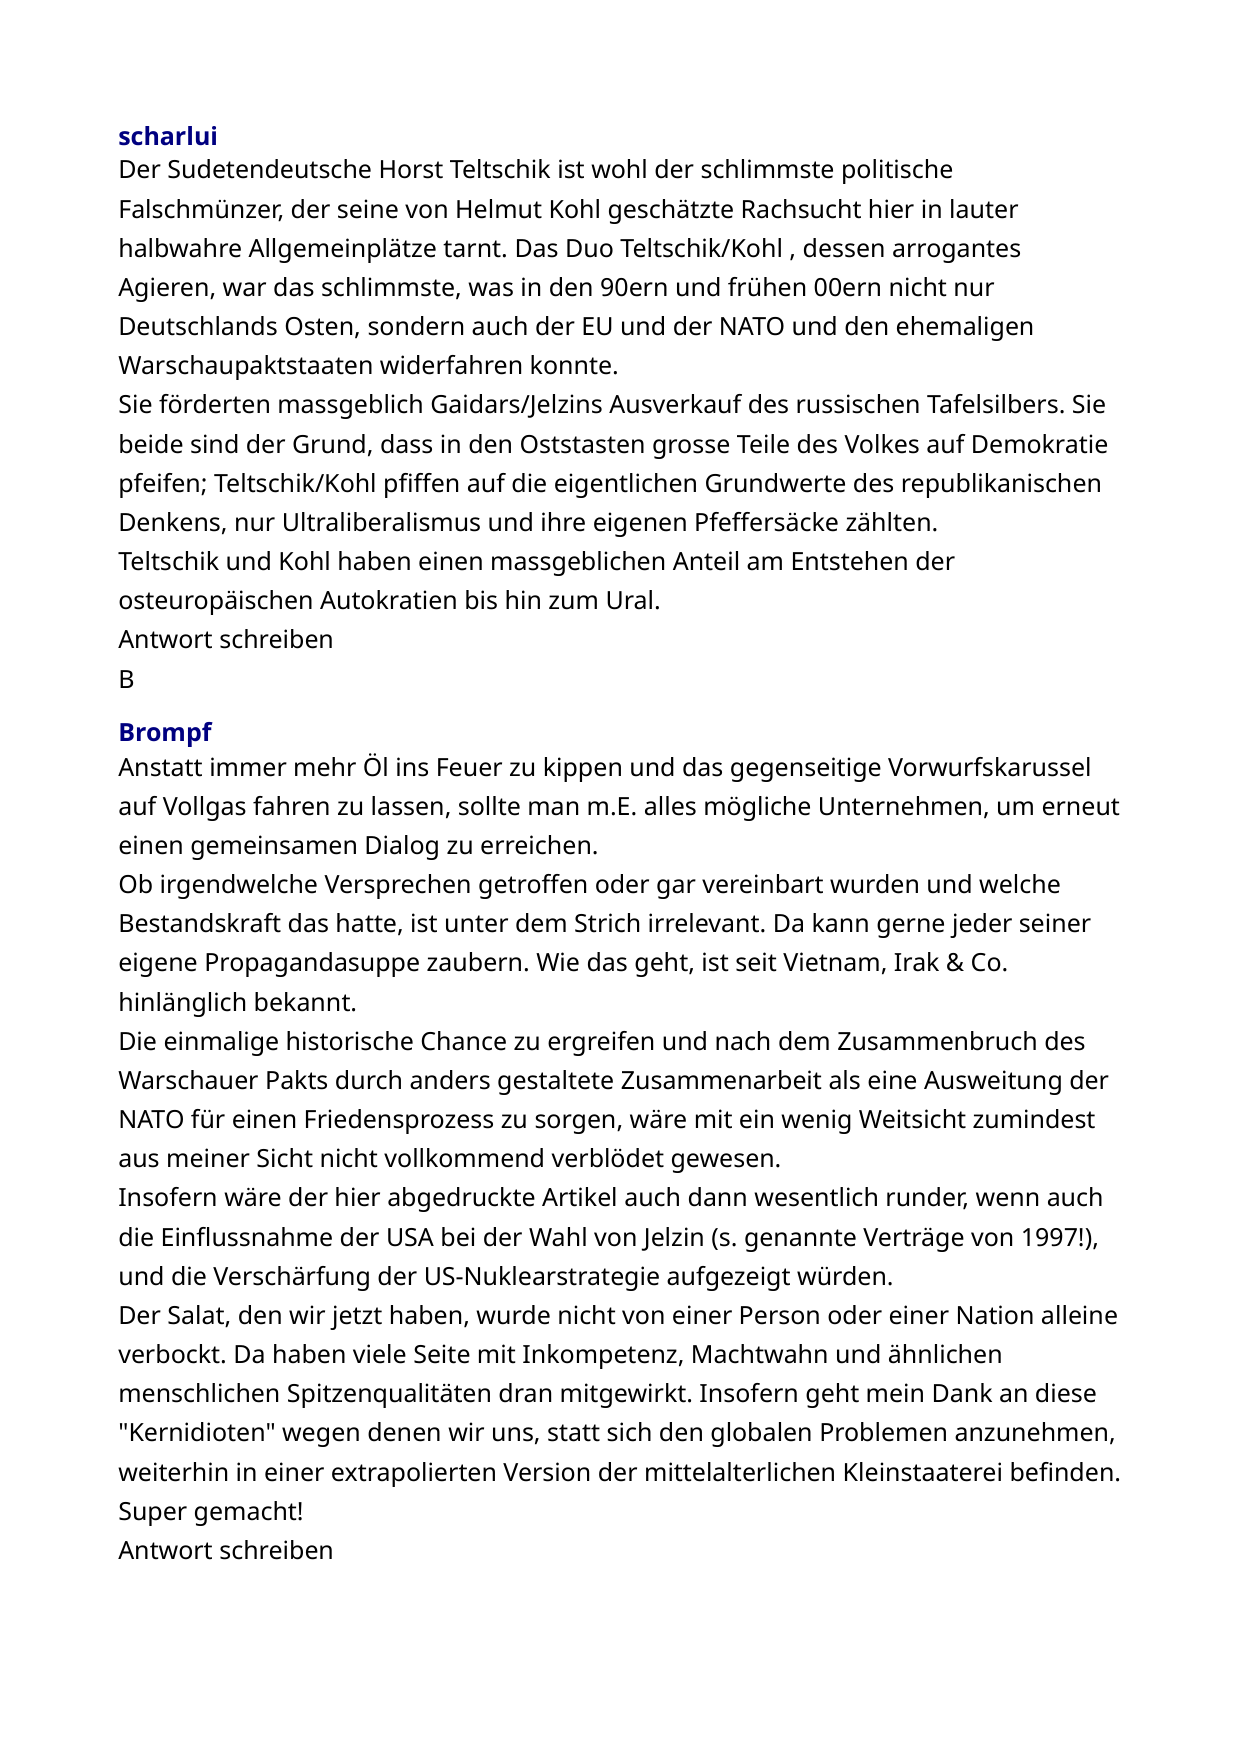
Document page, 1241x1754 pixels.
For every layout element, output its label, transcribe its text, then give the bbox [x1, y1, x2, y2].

text Anstatt immer mehr Öl ins Feuer zu kippen und das gegenseitige Vorwurfskarussel auf Vollgas fahren zu lassen, sollte man m.E. alles mögliche Unternehmen, um erneut einen gemeinsamen Dialog zu erreichen. [118, 749, 1122, 862]
text Antwort schreiben [118, 1532, 1122, 1567]
subtitle scharlui [118, 118, 1122, 152]
text B [118, 661, 1122, 695]
subtitle Brompf [118, 715, 1122, 749]
text Der Salat, den wir jetzt haben, wurde nicht von einer Person oder einer Nation alleine verbockt. Da haben viele Seite mit Inkompetenz, Machtwahn und ähnlichen menschlichen Spitzenqualitäten dran mitgewirkt. Insofern geht mein Dank an diese "Kernidioten" wegen denen wir uns, statt sich den globalen Problemen anzunehmen, weiterhin in einer extrapolierten Version der mittelalterlichen Kleinstaaterei befinden. Super gemacht! [118, 1297, 1122, 1527]
text Antwort schreiben [118, 622, 1122, 656]
text Insofern wäre der hier abgedruckte Artikel auch dann wesentlich runder, wenn auch die Einflussnahme der USA bei der Wahl von Jelzin (s. genannte Verträge von 1997!), und die Verschärfung der US-Nuklearstrategie aufgezeigt würden. [118, 1180, 1122, 1292]
text Die einmalige historische Chance zu ergreifen und nach dem Zusammenbruch des Warschauer Pakts durch anders gestaltete Zusammenarbeit als eine Ausweitung der NATO für einen Friedensprozess zu sorgen, wäre mit ein wenig Weitsicht zumindest aus meiner Sicht nicht vollkommend verblödet gewesen. [118, 1023, 1122, 1175]
text Ob irgendwelche Versprechen getroffen oder gar vereinbart wurden und welche Bestandskraft das hatte, ist unter dem Strich irrelevant. Da kann gerne jeder seiner eigene Propagandasuppe zaubern. Wie das geht, ist seit Vietnam, Irak & Co. hinlänglich bekannt. [118, 867, 1122, 1018]
text Der Sudetendeutsche Horst Teltschik ist wohl der schlimmste politische Falschmünzer, der seine von Helmut Kohl geschätzte Rachsucht hier in lauter halbwahre Allgemeinplätze tarnt. Das Duo Teltschik/Kohl , dessen arrogantes Agieren, war das schlimmste, was in den 90ern und frühen 00ern nicht nur Deutschlands Osten, sondern auch der EU und der NATO und den ehemaligen Warschaupaktstaaten widerfahren konnte. Sie förderten massgeblich Gaidars/Jelzins Ausverkauf des russischen Tafelsilbers. Sie beide sind der Grund, dass in den Oststasten grosse Teile des Volkes auf Demokratie pfeifen; Teltschik/Kohl pfiffen auf die eigentlichen Grundwerte des republikanischen Denkens, nur Ultraliberalismus und ihre eigenen Pfeffersäcke zählten. Teltschik und Kohl haben einen massgeblichen Anteil am Entstehen der osteuropäischen Autokratien bis hin zum Ural. [118, 152, 1122, 617]
